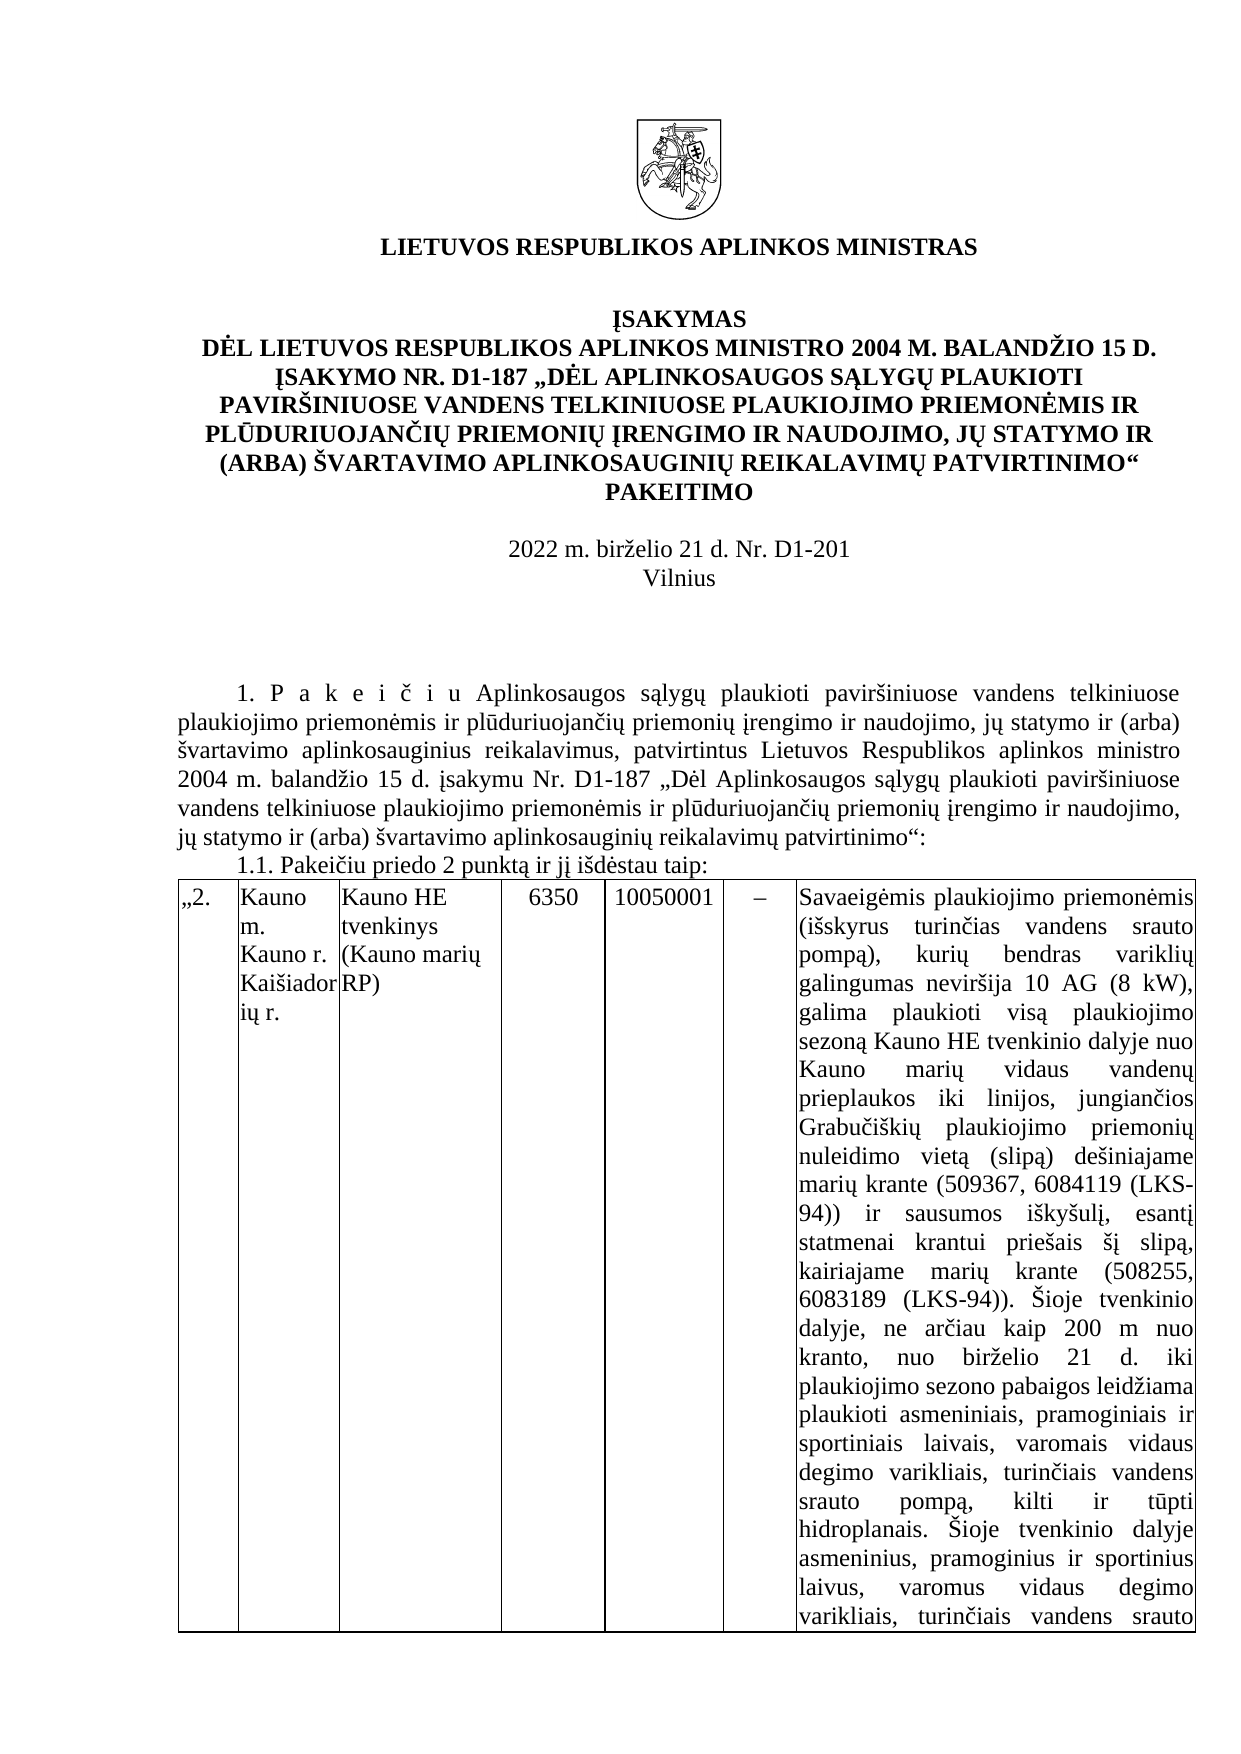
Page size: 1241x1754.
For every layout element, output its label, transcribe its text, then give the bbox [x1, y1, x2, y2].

text ĮSAKYMAS [177, 304, 1181, 333]
text 1.1. Pakeičiu priedo 2 punktą ir jį išdėstau taip: [177, 851, 1181, 879]
text DĖL LIETUVOS RESPUBLIKOS APLINKOS MINISTRO 2004 M. BALANDŽIO 15 D. ĮSAKYMO NR. D1-187 „DĖL Aplinkosaugos sąlygų plaukioti PAVIRŠINIUOSE vandens telkiniuose plaukiojimo priemonėmis ir plūduriuojančių priemonių įrengimo ir naudojimo, jų statymo ir (arba) švartavimo aplinkosauginių reikalavimų patvirtinimo“ PAKEITIMO [177, 333, 1181, 506]
table_header 6350 [502, 880, 604, 1631]
table_header Kauno m. Kauno r. Kaišiadorių r. [239, 880, 339, 1631]
table_header „2. [179, 880, 238, 1631]
text 2022 m. birželio 21 d. Nr. D1-201 [177, 534, 1181, 563]
text Vilnius [177, 563, 1181, 592]
table_header Kauno HE tvenkinys (Kauno marių RP) [340, 880, 501, 1631]
table_header Savaeigėmis plaukiojimo priemonėmis (išskyrus turinčias vandens srauto pompą), kurių bendras variklių galingumas neviršija 10 AG (8 kW), galima plaukioti visą plaukiojimo sezoną Kauno HE tvenkinio dalyje nuo Kauno marių vidaus vandenų prieplaukos iki linijos, jungiančios Grabučiškių plaukiojimo priemonių nuleidimo vietą (slipą) dešiniajame marių krante (509367, 6084119 (LKS-94)) ir sausumos iškyšulį, esantį statmenai krantui priešais šį slipą, kairiajame marių krante (508255, 6083189 (LKS-94)). Šioje tvenkinio dalyje, ne arčiau kaip 200 m nuo kranto, nuo birželio 21 d. iki plaukiojimo sezono pabaigos leidžiama plaukioti asmeniniais, pramoginiais ir sportiniais laivais, varomais vidaus degimo varikliais, turinčiais vandens srauto pompą, kilti ir tūpti hidroplanais. Šioje tvenkinio dalyje asmeninius, pramoginius ir sportinius laivus, varomus vidaus degimo varikliais, turinčiais vandens srauto [797, 880, 1195, 1631]
text LIETUVOS RESPUBLIKOS APLINKOS MINISTRAS [177, 232, 1181, 261]
table_header – [724, 880, 796, 1631]
table_header 10050001 [606, 880, 723, 1631]
text 1. P a k e i č i u Aplinkosaugos sąlygų plaukioti paviršiniuose vandens telkiniuose plaukiojimo priemonėmis ir plūduriuojančių priemonių įrengimo ir naudojimo, jų statymo ir (arba) švartavimo aplinkosauginius reikalavimus, patvirtintus Lietuvos Respublikos aplinkos ministro 2004 m. balandžio 15 d. įsakymu Nr. D1-187 „Dėl Aplinkosaugos sąlygų plaukioti paviršiniuose vandens telkiniuose plaukiojimo priemonėmis ir plūduriuojančių priemonių įrengimo ir naudojimo, jų statymo ir (arba) švartavimo aplinkosauginių reikalavimų patvirtinimo“: [177, 678, 1181, 851]
